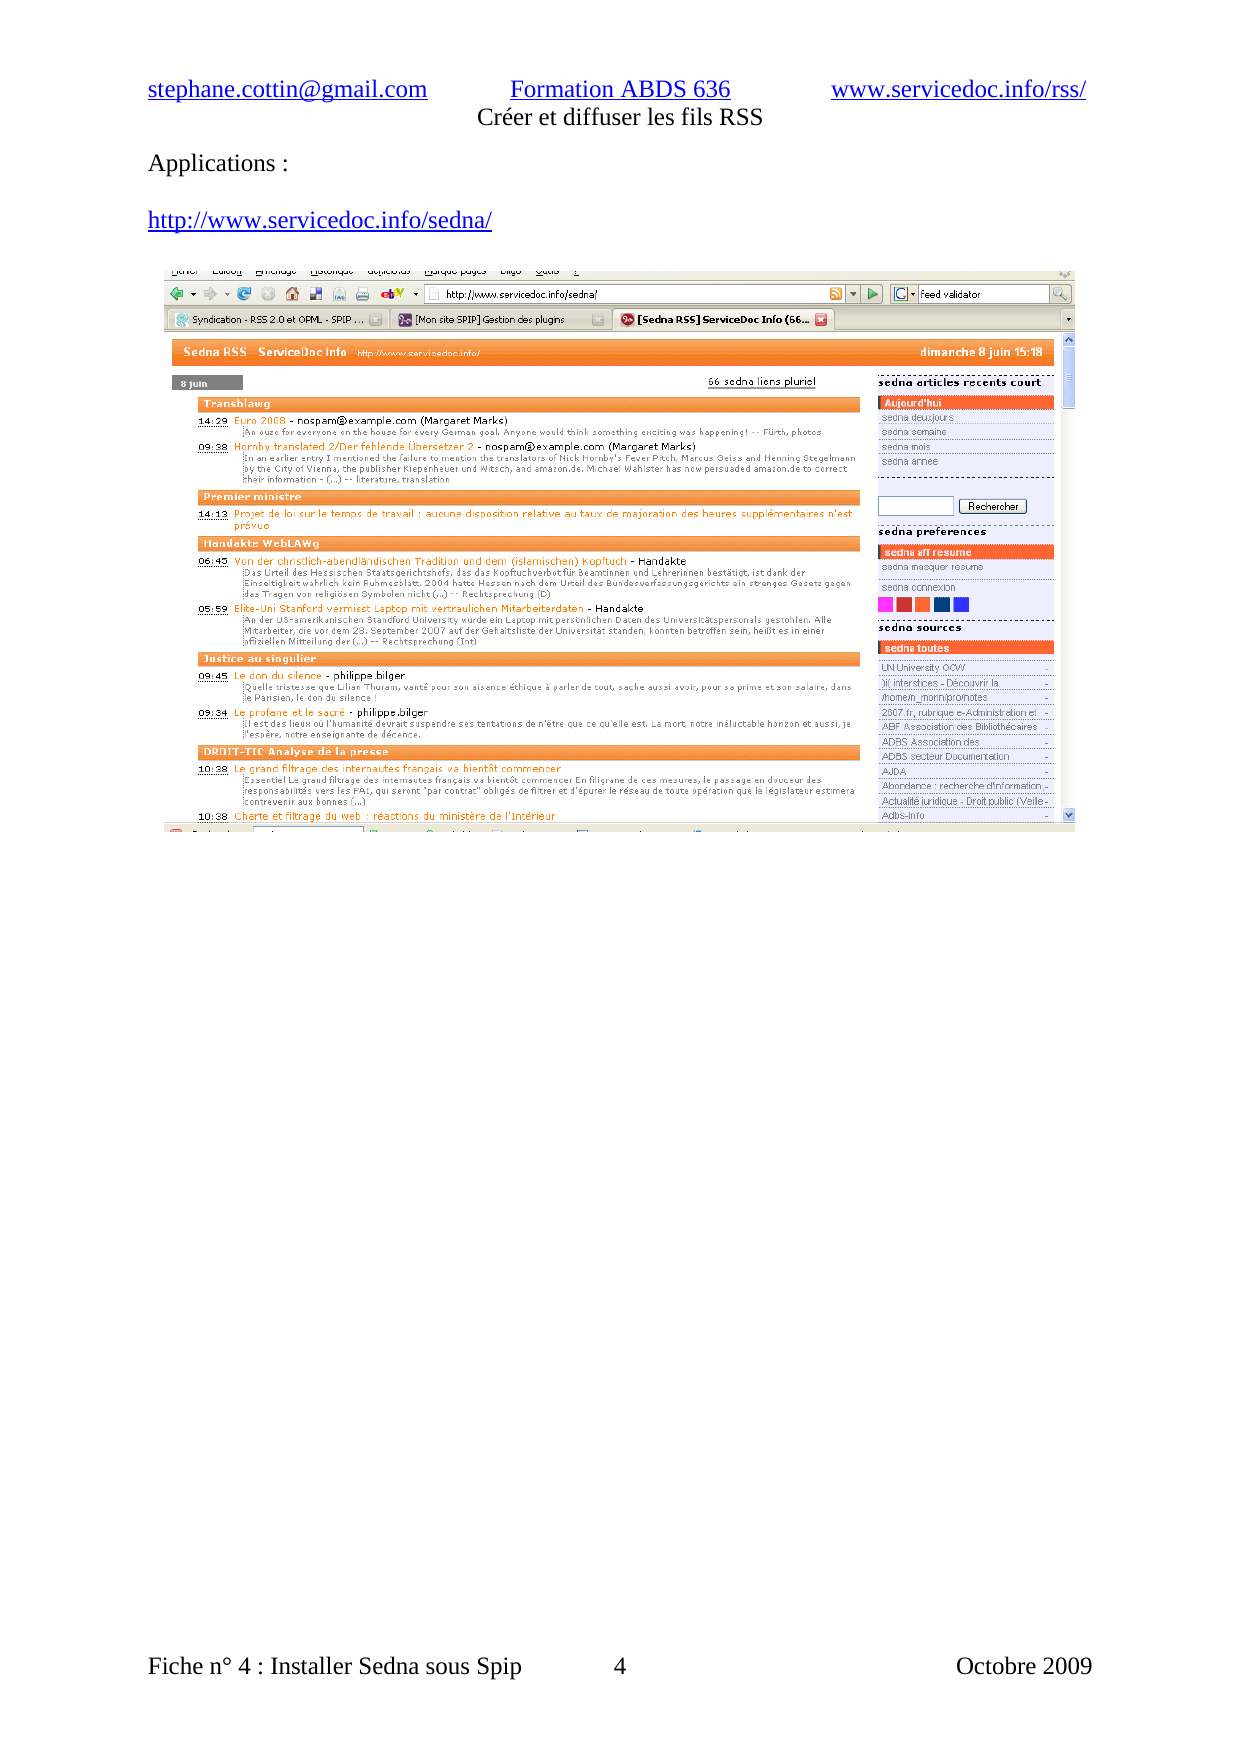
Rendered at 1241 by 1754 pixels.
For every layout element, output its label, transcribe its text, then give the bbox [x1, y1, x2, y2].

text Applications : [148, 148, 1092, 176]
picture [164, 271, 1075, 832]
text http://www.servicedoc.info/sedna/ [148, 205, 1092, 234]
